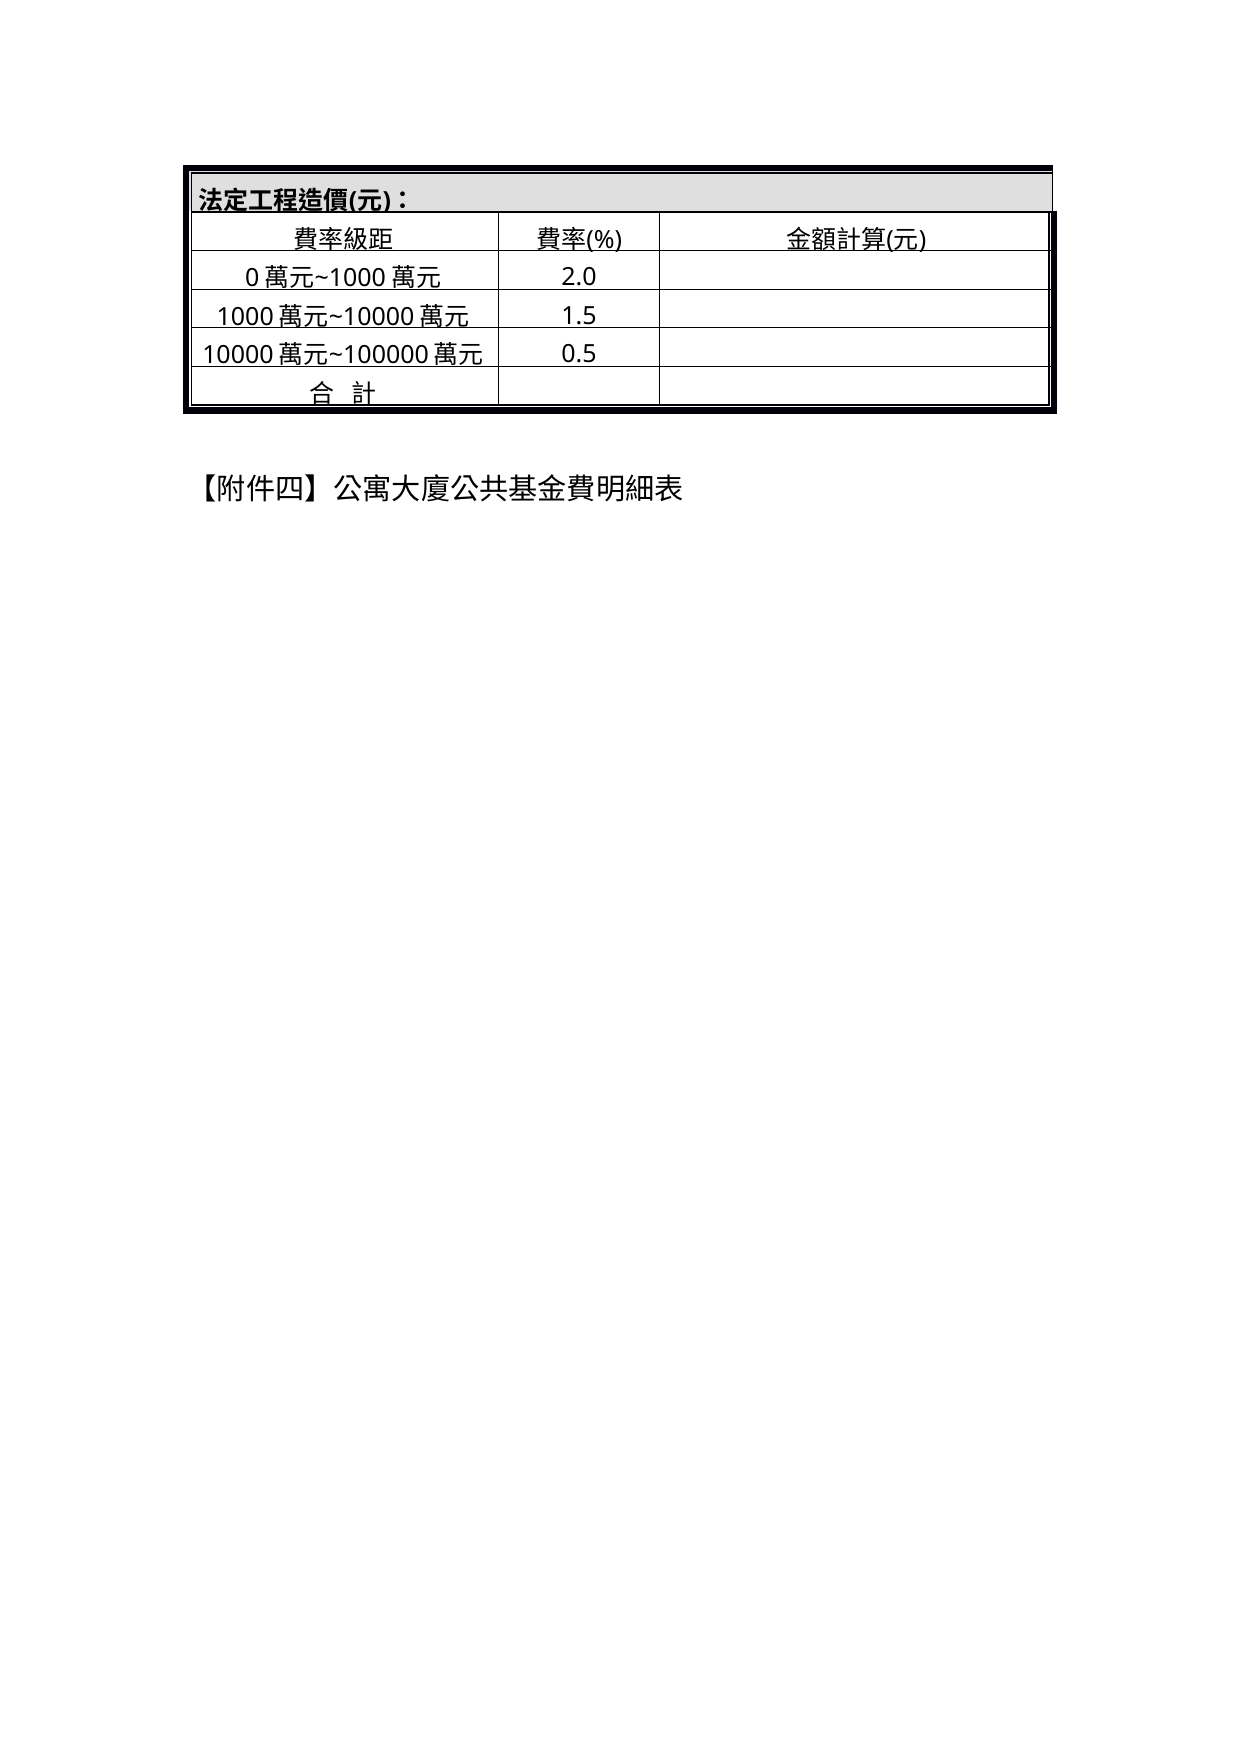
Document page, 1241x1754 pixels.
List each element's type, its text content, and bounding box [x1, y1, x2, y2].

table_cell [660, 367, 1048, 404]
table_cell 費率(%) [499, 213, 659, 250]
table_cell 金額計算(元) [660, 213, 1048, 250]
table_cell 0萬元~1000萬元 [192, 251, 498, 288]
table_cell 10000萬元~100000萬元 [192, 328, 498, 366]
table_header 法定工程造價(元)： [192, 174, 1052, 211]
table_cell [499, 367, 659, 404]
table_cell [660, 290, 1048, 327]
table_cell 2.0 [499, 251, 659, 288]
table_cell 1.5 [499, 290, 659, 327]
table_cell 0.5 [499, 328, 659, 366]
table_cell 費率級距 [192, 213, 498, 250]
table_cell 1000萬元~10000萬元 [192, 290, 498, 327]
table_cell 合 計 [192, 367, 498, 404]
table_cell [660, 251, 1048, 288]
table_cell [660, 328, 1048, 366]
text 【附件四】公寓大廈公共基金費明細表 [187, 443, 1053, 518]
